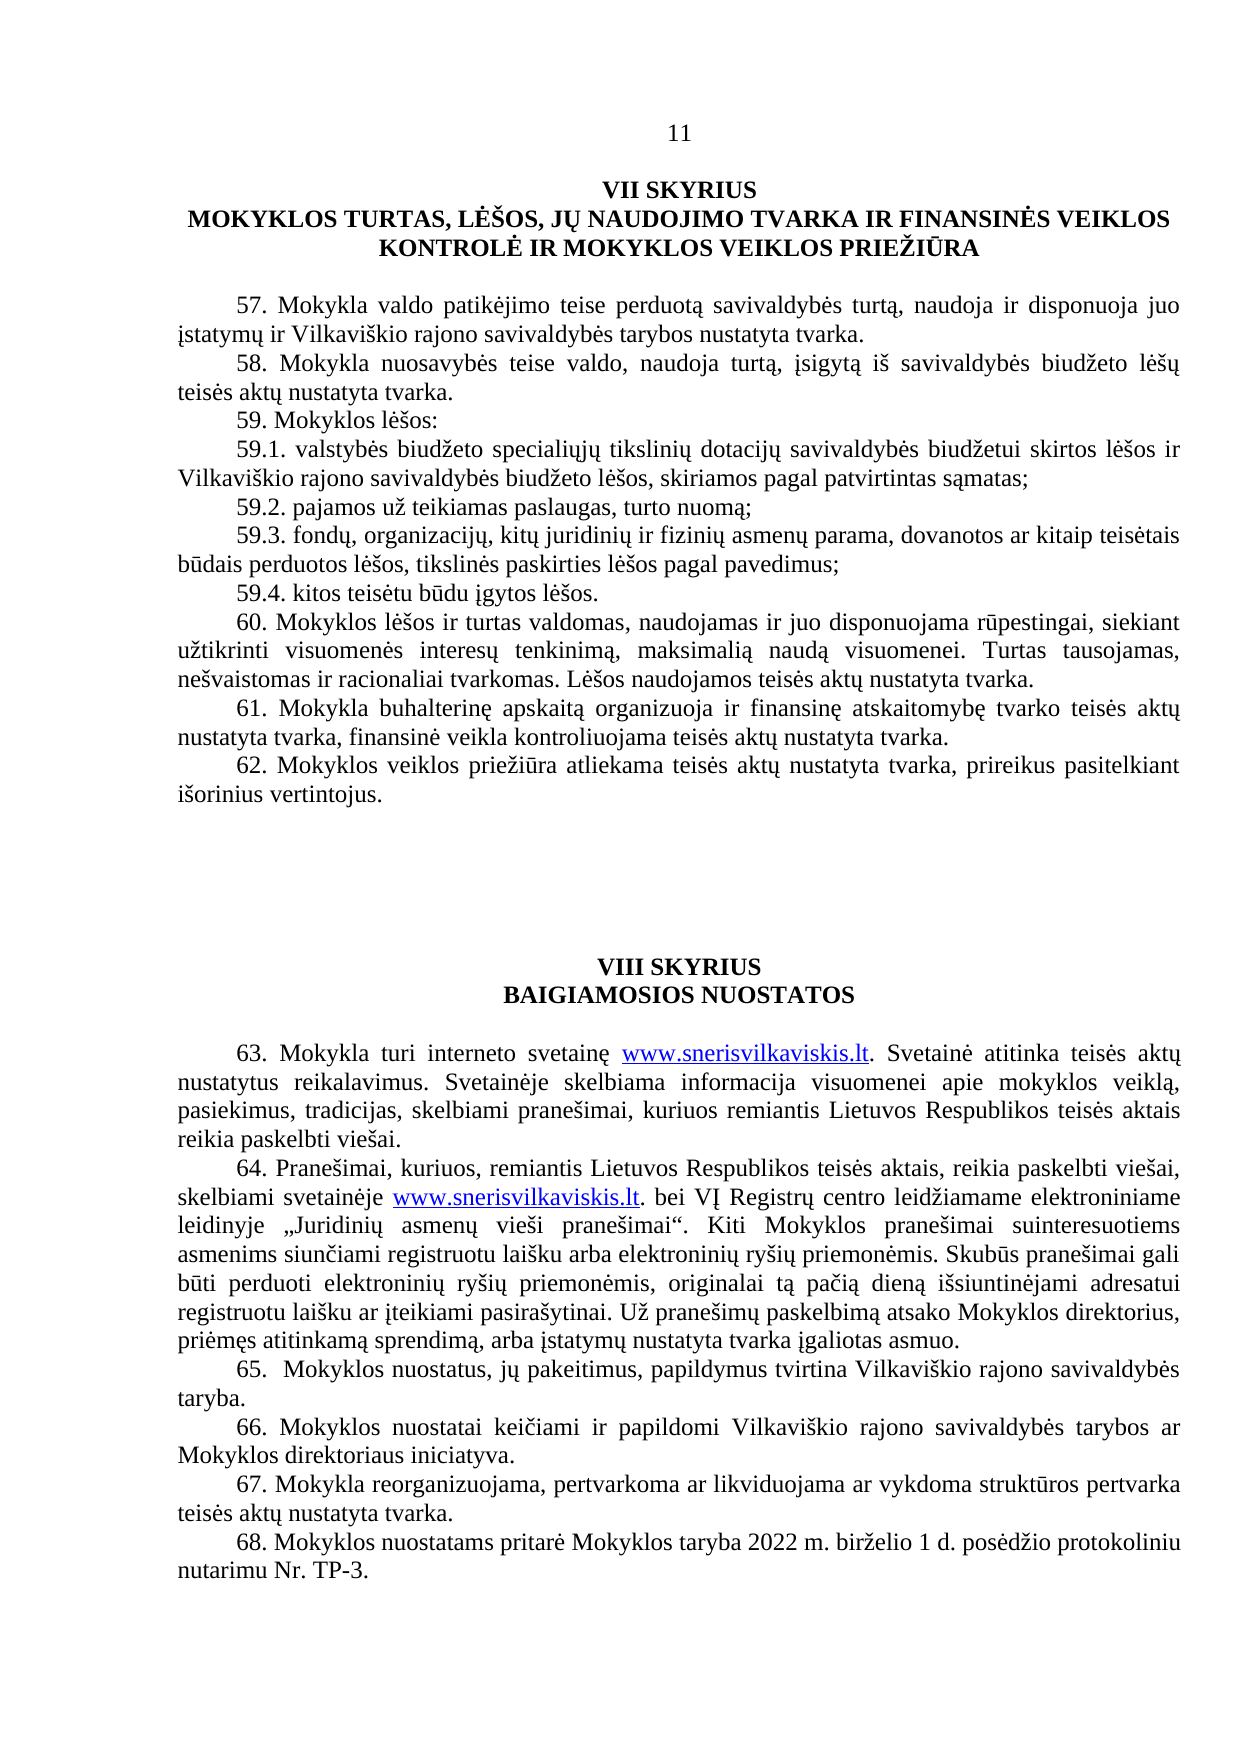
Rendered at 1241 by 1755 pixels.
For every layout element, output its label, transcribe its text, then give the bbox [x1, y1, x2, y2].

text 66. Mokyklos nuostatai keičiami ir papildomi Vilkaviškio rajono savivaldybės tarybos ar Mokyklos direktoriaus iniciatyva. [177, 1412, 1181, 1469]
text 57. Mokykla valdo patikėjimo teise perduotą savivaldybės turtą, naudoja ir disponuoja juo įstatymų ir Vilkaviškio rajono savivaldybės tarybos nustatyta tvarka. [177, 291, 1181, 348]
text VII SKYRIUS [177, 176, 1181, 204]
text 59.4. kitos teisėtu būdu įgytos lėšos. [177, 578, 1181, 607]
text VIII SKYRIUS [177, 952, 1181, 981]
text 65. Mokyklos nuostatus, jų pakeitimus, papildymus tvirtina Vilkaviškio rajono savivaldybės taryba. [177, 1354, 1181, 1412]
text 59.3. fondų, organizacijų, kitų juridinių ir fizinių asmenų parama, dovanotos ar kitaip teisėtais būdais perduotos lėšos, tikslinės paskirties lėšos pagal pavedimus; [177, 521, 1181, 578]
text 60. Mokyklos lėšos ir turtas valdomas, naudojamas ir juo disponuojama rūpestingai, siekiant užtikrinti visuomenės interesų tenkinimą, maksimalią naudą visuomenei. Turtas tausojamas, nešvaistomas ir racionaliai tvarkomas. Lėšos naudojamos teisės aktų nustatyta tvarka. [177, 607, 1181, 693]
text MOKYKLOS TURTAS, LĖŠOS, JŲ NAUDOJIMO TVARKA IR FINANSINĖS VEIKLOS KONTROLĖ IR MOKYKLOS VEIKLOS PRIEŽIŪRA [177, 204, 1181, 262]
text 61. Mokykla buhalterinę apskaitą organizuoja ir finansinę atskaitomybę tvarko teisės aktų nustatyta tvarka, finansinė veikla kontroliuojama teisės aktų nustatyta tvarka. [177, 693, 1181, 751]
text 59.1. valstybės biudžeto specialiųjų tikslinių dotacijų savivaldybės biudžetui skirtos lėšos ir Vilkaviškio rajono savivaldybės biudžeto lėšos, skiriamos pagal patvirtintas sąmatas; [177, 434, 1181, 492]
text 59.2. pajamos už teikiamas paslaugas, turto nuomą; [177, 492, 1181, 521]
text 63. Mokykla turi interneto svetainę www.snerisvilkaviskis.lt. Svetainė atitinka teisės aktų nustatytus reikalavimus. Svetainėje skelbiama informacija visuomenei apie mokyklos veiklą, pasiekimus, tradicijas, skelbiami pranešimai, kuriuos remiantis Lietuvos Respublikos teisės aktais reikia paskelbti viešai. [177, 1038, 1181, 1153]
text 67. Mokykla reorganizuojama, pertvarkoma ar likviduojama ar vykdoma struktūros pertvarka teisės aktų nustatyta tvarka. [177, 1469, 1181, 1527]
text 64. Pranešimai, kuriuos, remiantis Lietuvos Respublikos teisės aktais, reikia paskelbti viešai, skelbiami svetainėje www.snerisvilkaviskis.lt. bei VĮ Registrų centro leidžiamame elektroniniame leidinyje „Juridinių asmenų vieši pranešimai“. Kiti Mokyklos pranešimai suinteresuotiems asmenims siunčiami registruotu laišku arba elektroninių ryšių priemonėmis. Skubūs pranešimai gali būti perduoti elektroninių ryšių priemonėmis, originalai tą pačią dieną išsiuntinėjami adresatui registruotu laišku ar įteikiami pasirašytinai. Už pranešimų paskelbimą atsako Mokyklos direktorius, priėmęs atitinkamą sprendimą, arba įstatymų nustatyta tvarka įgaliotas asmuo. [177, 1153, 1181, 1354]
text 58. Mokykla nuosavybės teise valdo, naudoja turtą, įsigytą iš savivaldybės biudžeto lėšų teisės aktų nustatyta tvarka. [177, 348, 1181, 406]
text BAIGIAMOSIOS NUOSTATOS [177, 981, 1181, 1009]
text 59. Mokyklos lėšos: [177, 406, 1181, 434]
text 68. Mokyklos nuostatams pritarė Mokyklos taryba 2022 m. birželio 1 d. posėdžio protokoliniu nutarimu Nr. TP-3. [177, 1527, 1181, 1584]
text 62. Mokyklos veiklos priežiūra atliekama teisės aktų nustatyta tvarka, prireikus pasitelkiant išorinius vertintojus. [177, 751, 1181, 808]
